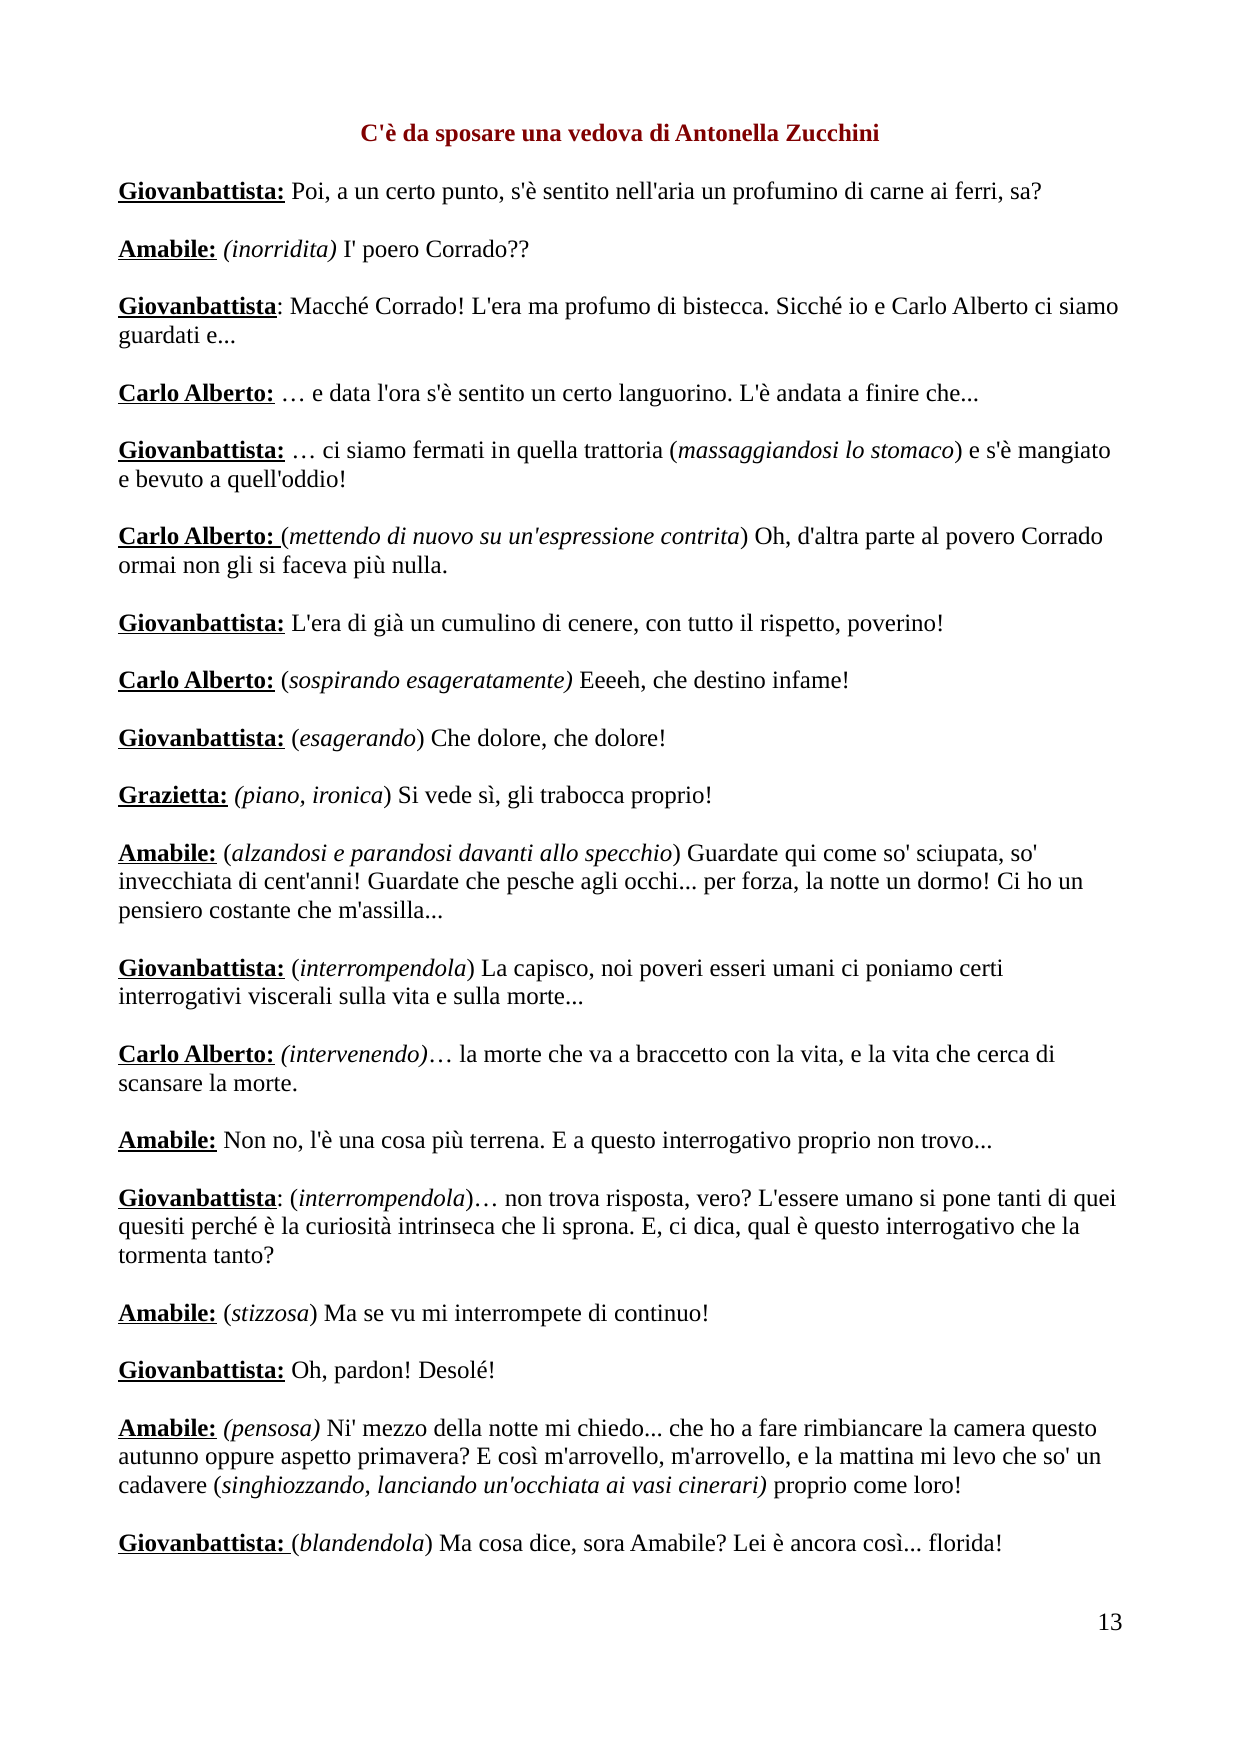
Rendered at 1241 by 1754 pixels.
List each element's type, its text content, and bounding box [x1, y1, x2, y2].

text Giovanbattista: … ci siamo fermati in quella trattoria (massaggiandosi lo stomaco) e s'è mangiato e bevuto a quell'oddio! [118, 435, 1122, 493]
text Giovanbattista: Oh, pardon! Desolé! [118, 1355, 1122, 1384]
text Amabile: Non no, l'è una cosa più terrena. E a questo interrogativo proprio non trovo... [118, 1125, 1122, 1154]
text Carlo Alberto: … e data l'ora s'è sentito un certo languorino. L'è andata a finire che... [118, 378, 1122, 406]
text Carlo Alberto: (mettendo di nuovo su un'espressione contrita) Oh, d'altra parte al povero Corrado ormai non gli si faceva più nulla. [118, 521, 1122, 579]
text Amabile: (stizzosa) Ma se vu mi interrompete di continuo! [118, 1298, 1122, 1326]
text Grazietta: (piano, ironica) Si vede sì, gli trabocca proprio! [118, 780, 1122, 809]
text Giovanbattista: Macché Corrado! L'era ma profumo di bistecca. Sicché io e Carlo Alberto ci siamo guardati e... [118, 291, 1122, 349]
text Carlo Alberto: (sospirando esageratamente) Eeeeh, che destino infame! [118, 665, 1122, 694]
text Amabile: (inorridita) I' poero Corrado?? [118, 234, 1122, 263]
text Giovanbattista: (blandendola) Ma cosa dice, sora Amabile? Lei è ancora così... florida! [118, 1528, 1122, 1556]
text Giovanbattista: Poi, a un certo punto, s'è sentito nell'aria un profumino di carne ai ferri, sa? [118, 176, 1122, 205]
text Carlo Alberto: (intervenendo)… la morte che va a braccetto con la vita, e la vita che cerca di scansare la morte. [118, 1039, 1122, 1096]
text Giovanbattista: L'era di già un cumulino di cenere, con tutto il rispetto, poverino! [118, 608, 1122, 636]
text Amabile: (pensosa) Ni' mezzo della notte mi chiedo... che ho a fare rimbiancare la camera questo autunno oppure aspetto primavera? E così m'arrovello, m'arrovello, e la mattina mi levo che so' un cadavere (singhiozzando, lanciando un'occhiata ai vasi cinerari) proprio come loro! [118, 1413, 1122, 1499]
text Giovanbattista: (esagerando) Che dolore, che dolore! [118, 723, 1122, 751]
text Amabile: (alzandosi e parandosi davanti allo specchio) Guardate qui come so' sciupata, so' invecchiata di cent'anni! Guardate che pesche agli occhi... per forza, la notte un dormo! Ci ho un pensiero costante che m'assilla... [118, 838, 1122, 924]
text Giovanbattista: (interrompendola) La capisco, noi poveri esseri umani ci poniamo certi interrogativi viscerali sulla vita e sulla morte... [118, 953, 1122, 1010]
text Giovanbattista: (interrompendola)… non trova risposta, vero? L'essere umano si pone tanti di quei quesiti perché è la curiosità intrinseca che li sprona. E, ci dica, qual è questo interrogativo che la tormenta tanto? [118, 1183, 1122, 1269]
